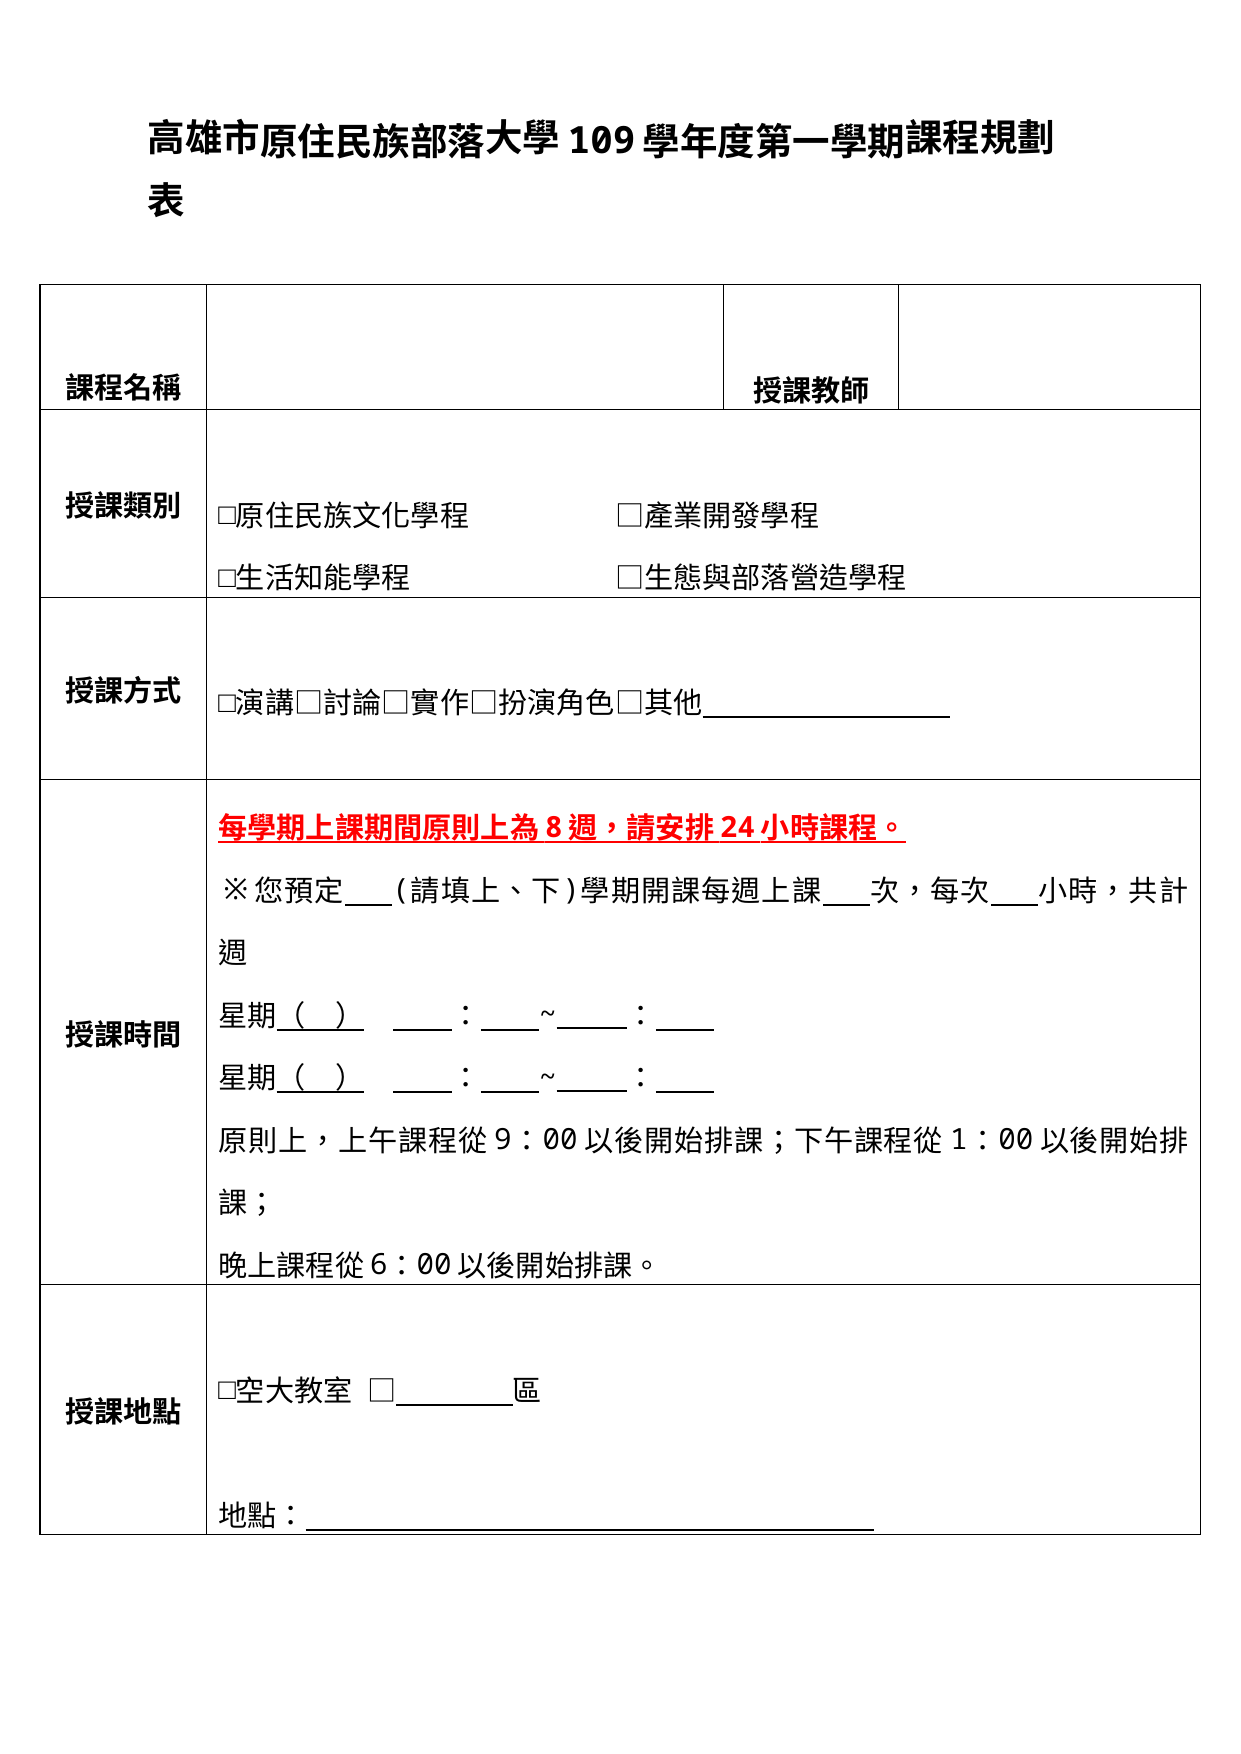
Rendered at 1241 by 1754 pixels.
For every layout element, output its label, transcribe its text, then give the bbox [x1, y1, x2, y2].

table_cell 每學期上課期間原則上為8週，請安排24小時課程。 ※您預定 (請填上、下)學期開課每週上課 次，每次 小時，共計 週 星期（ ） ： ~ ： 星期（ ） ： ~ ： 原則上，上午課程從9：00以後開始排課；下午課程從1：00以後開始排課； 晚上課程從6：00以後開始排課。 [207, 780, 1200, 1284]
table_header 授課教師 [724, 285, 898, 409]
table_cell 授課時間 [41, 780, 206, 1284]
table_cell 授課地點 [41, 1285, 206, 1534]
text 高雄市原住民族部落大學109學年度第一學期課程規劃表 [148, 97, 1092, 222]
table_header 課程名稱 [41, 285, 206, 409]
table_header [899, 285, 1200, 409]
table_cell 授課類別 [41, 410, 206, 597]
table_cell □空大教室 □ 區 地點： [207, 1285, 1200, 1534]
table_header [207, 285, 723, 409]
table_cell □原住民族文化學程 □產業開發學程 □生活知能學程 □生態與部落營造學程 [207, 410, 1200, 597]
table_cell 授課方式 [41, 598, 206, 779]
table_cell □演講□討論□實作□扮演角色□其他 [207, 598, 1200, 779]
